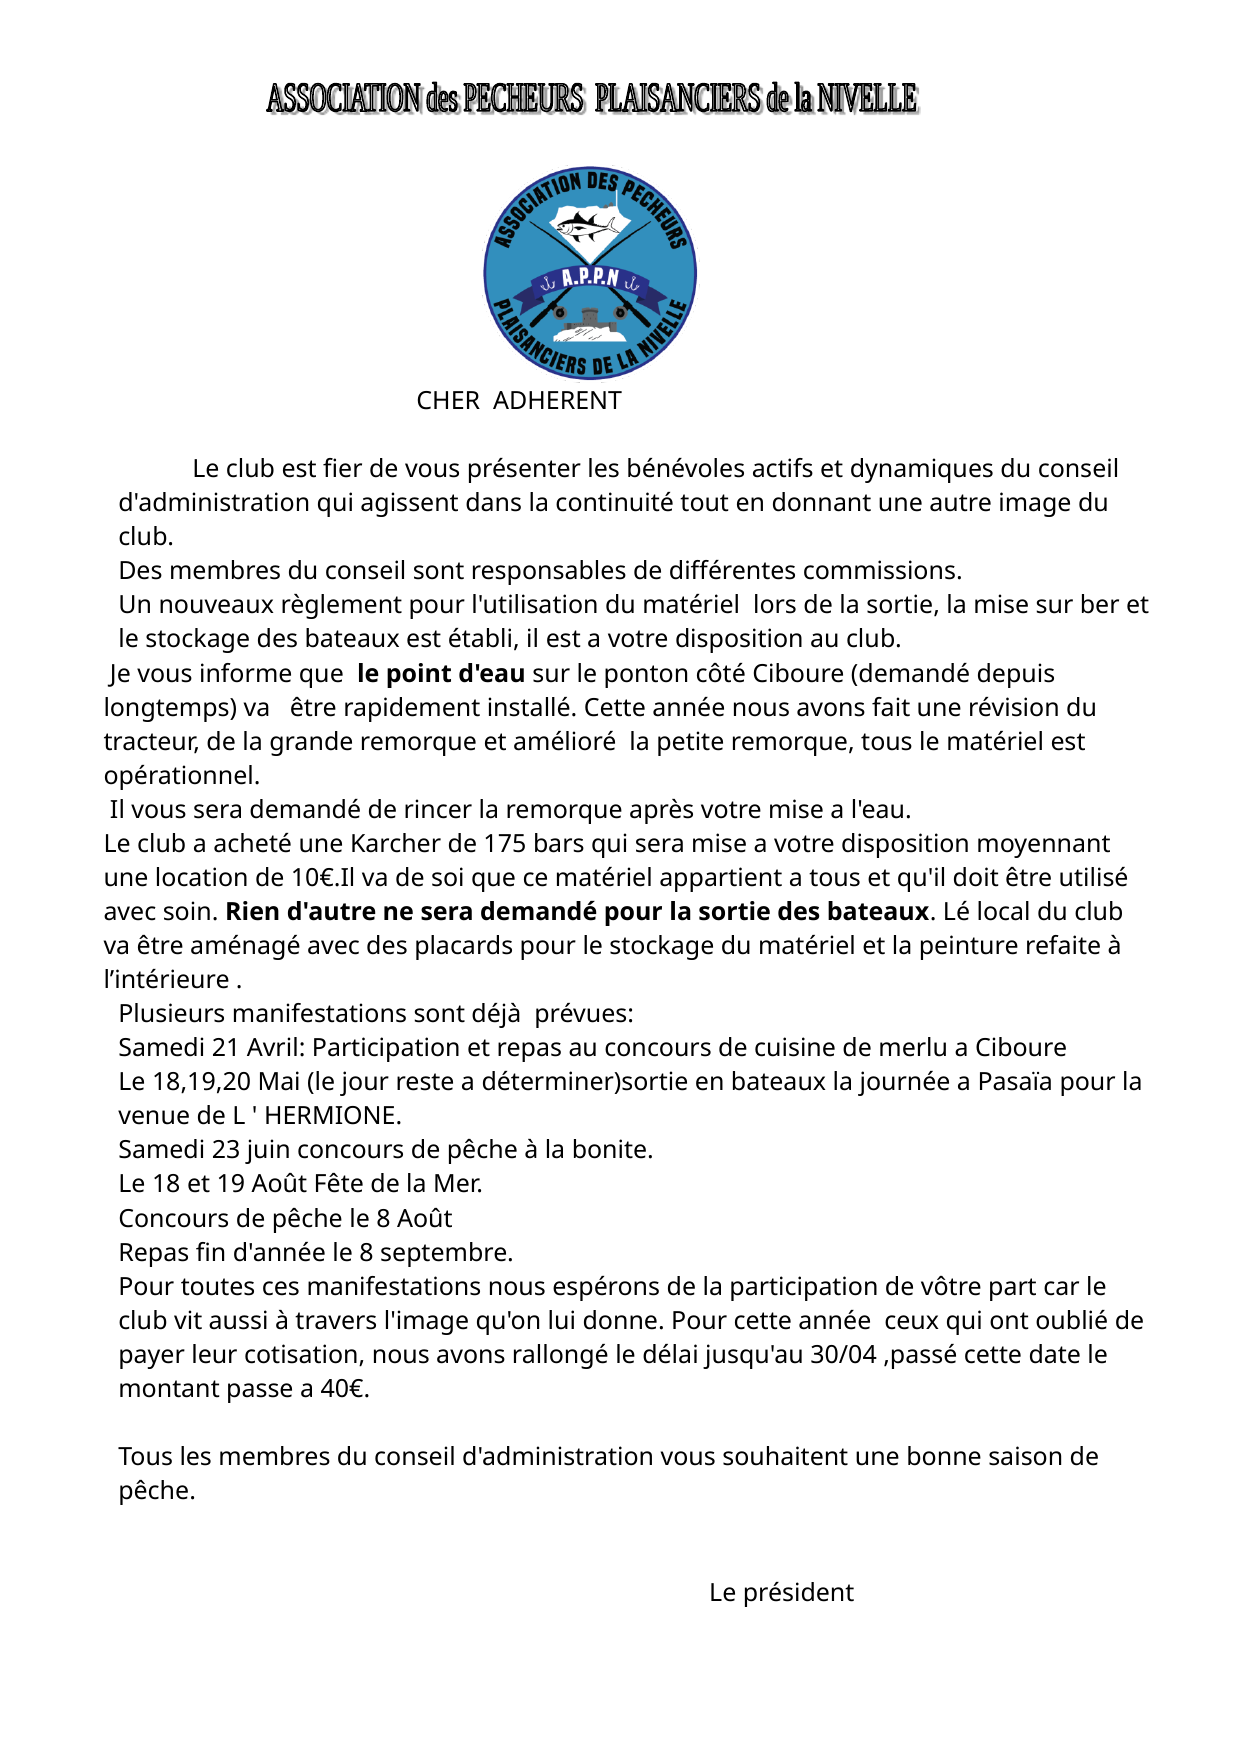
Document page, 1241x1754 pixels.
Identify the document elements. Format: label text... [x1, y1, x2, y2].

text Repas fin d'année le 8 septembre. [118, 1234, 1152, 1268]
text Le club est fier de vous présenter les bénévoles actifs et dynamiques du conseil d'administration qui agissent dans la continuité tout en donnant une autre image du club. [118, 451, 1152, 553]
text Pour toutes ces manifestations nous espérons de la participation de vôtre part car le club vit aussi à travers l'image qu'on lui donne. Pour cette année ceux qui ont oublié de payer leur cotisation, nous avons rallongé le délai jusqu'au 30/04 ,passé cette date le montant passe a 40€. [118, 1268, 1152, 1404]
text Des membres du conseil sont responsables de différentes commissions. [118, 553, 1152, 587]
text Je vous informe que le point d'eau sur le ponton côté Ciboure (demandé depuis longtemps) va être rapidement installé. Cette année nous avons fait une révision du tracteur, de la grande remorque et amélioré la petite remorque, tous le matériel est opérationnel. [103, 655, 1152, 791]
text Le club a acheté une Karcher de 175 bars qui sera mise a votre disposition moyennant une location de 10€.Il va de soi que ce matériel appartient a tous et qu'il doit être utilisé avec soin. Rien d'autre ne sera demandé pour la sortie des bateaux. Lé local du club va être aménagé avec des placards pour le stockage du matériel et la peinture refaite à l’intérieure . [103, 826, 1152, 996]
text CHER ADHERENT [118, 383, 1152, 417]
text Le 18,19,20 Mai (le jour reste a déterminer)sortie en bateaux la journée a Pasaïa pour la venue de L ' HERMIONE. [118, 1064, 1152, 1132]
text Plusieurs manifestations sont déjà prévues: [118, 996, 1152, 1030]
text Samedi 23 juin concours de pêche à la bonite. [118, 1132, 1152, 1166]
text Concours de pêche le 8 Août [118, 1200, 1152, 1234]
text Samedi 21 Avril: Participation et repas au concours de cuisine de merlu a Ciboure [118, 1030, 1152, 1064]
text Un nouveaux règlement pour l'utilisation du matériel lors de la sortie, la mise sur ber et le stockage des bateaux est établi, il est a votre disposition au club. [118, 587, 1152, 655]
text Il vous sera demandé de rincer la remorque après votre mise a l'eau. [103, 791, 1152, 826]
text Tous les membres du conseil d'administration vous souhaitent une bonne saison de pêche. [118, 1439, 1152, 1507]
text Le président [118, 1575, 1152, 1609]
text Le 18 et 19 Août Fête de la Mer. [118, 1166, 1152, 1200]
